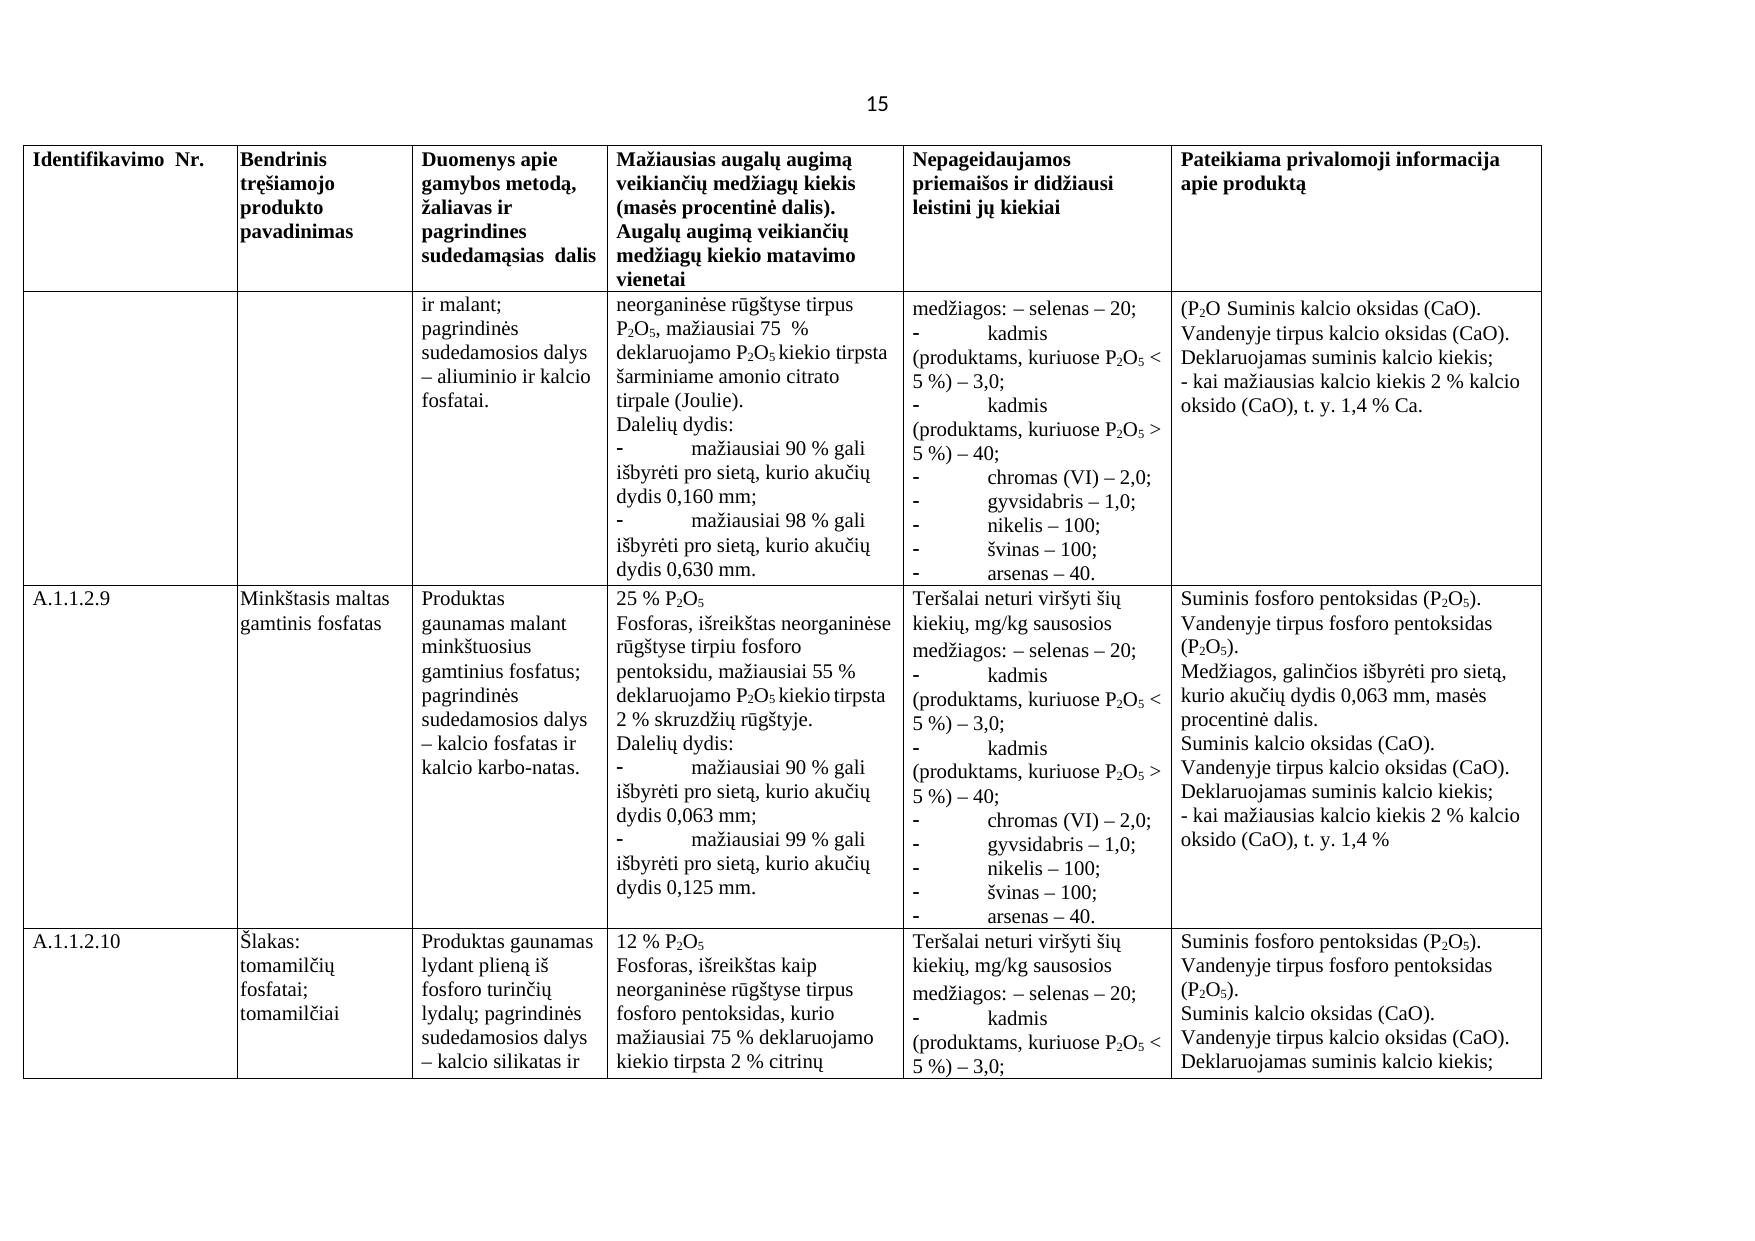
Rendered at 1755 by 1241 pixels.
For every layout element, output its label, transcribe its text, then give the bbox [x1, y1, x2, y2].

table_cell A.1.1.2.10 [24, 929, 237, 1078]
table_cell (P2O Suminis kalcio oksidas (CaO). Vandenyje tirpus kalcio oksidas (CaO). Deklaruojamas suminis kalcio kiekis; - kai mažiausias kalcio kiekis 2 % kalcio oksido (CaO), t. y. 1,4 % Ca. [1172, 292, 1541, 585]
table_cell Suminis fosforo pentoksidas (P2O5). Vandenyje tirpus fosforo pentoksidas (P2O5). Medžiagos, galinčios išbyrėti pro sietą, kurio akučių dydis 0,063 mm, masės procentinė dalis. Suminis kalcio oksidas (CaO). Vandenyje tirpus kalcio oksidas (CaO). Deklaruojamas suminis kalcio kiekis; - kai mažiausias kalcio kiekis 2 % kalcio oksido (CaO), t. y. 1,4 % [1172, 586, 1541, 928]
table_cell neorganinėse rūgštyse tirpus P2O5, mažiausiai 75 % deklaruojamo P2O5 kiekio tirpsta šarminiame amonio citrato tirpale (Joulie). Dalelių dydis:  mažiausiai 90 % gali išbyrėti pro sietą, kurio akučių dydis 0,160 mm;  mažiausiai 98 % gali išbyrėti pro sietą, kurio akučių dydis 0,630 mm. [608, 292, 903, 585]
table_cell ir malant; pagrindinės sudedamosios dalys – aliuminio ir kalcio fosfatai. [413, 292, 607, 585]
table_cell 12 % P2O5 Fosforas, išreikštas kaip neorganinėse rūgštyse tirpus fosforo pentoksidas, kurio mažiausiai 75 % deklaruojamo kiekio tirpsta 2 % citrinų [608, 929, 903, 1078]
table_cell [238, 292, 412, 585]
table_header Duomenys apie gamybos metodą, žaliavas ir pagrindines sudedamąsias dalis [413, 146, 607, 291]
table_cell Produktas gaunamas lydant plieną iš fosforo turinčių lydalų; pagrindinės sudedamosios dalys – kalcio silikatas ir [413, 929, 607, 1078]
table_cell Teršalai neturi viršyti šių kiekių, mg/kg sausosios medžiagos: – selenas – 20;  kadmis (produktams, kuriuose P2O5 < 5 %) – 3,0;  kadmis (produktams, kuriuose P2O5 > 5 %) – 40;  chromas (VI) – 2,0;  gyvsidabris – 1,0;  nikelis – 100;  švinas – 100;  arsenas – 40. [904, 586, 1171, 928]
table_cell Teršalai neturi viršyti šių kiekių, mg/kg sausosios medžiagos: – selenas – 20;  kadmis (produktams, kuriuose P2O5 < 5 %) – 3,0; [904, 929, 1171, 1078]
table_cell medžiagos: – selenas – 20;  kadmis (produktams, kuriuose P2O5 < 5 %) – 3,0;  kadmis (produktams, kuriuose P2O5 > 5 %) – 40;  chromas (VI) – 2,0;  gyvsidabris – 1,0;  nikelis – 100;  švinas – 100;  arsenas – 40. [904, 292, 1171, 585]
table_header Pateikiama privalomoji informacija apie produktą [1172, 146, 1541, 291]
table_cell Šlakas: tomamilčių fosfatai; tomamilčiai [238, 929, 412, 1078]
table_cell Minkštasis maltas gamtinis fosfatas [238, 586, 412, 928]
table_header Identifikavimo Nr. [24, 146, 237, 291]
table_cell Produktas gaunamas malant minkštuosius gamtinius fosfatus; pagrindinės sudedamosios dalys – kalcio fosfatas ir kalcio karbo-natas. [413, 586, 607, 928]
table_cell [24, 292, 237, 585]
table_header Bendrinis tręšiamojo produkto pavadinimas [238, 146, 412, 291]
table_header Nepageidaujamos priemaišos ir didžiausi leistini jų kiekiai [904, 146, 1171, 291]
table_cell 25 % P2O5 Fosforas, išreikštas neorganinėse rūgštyse tirpiu fosforo pentoksidu, mažiausiai 55 % deklaruojamo P2O5 kiekio tirpsta 2 % skruzdžių rūgštyje. Dalelių dydis:  mažiausiai 90 % gali išbyrėti pro sietą, kurio akučių dydis 0,063 mm;  mažiausiai 99 % gali išbyrėti pro sietą, kurio akučių dydis 0,125 mm. [608, 586, 903, 928]
table_cell Suminis fosforo pentoksidas (P2O5). Vandenyje tirpus fosforo pentoksidas (P2O5). Suminis kalcio oksidas (CaO). Vandenyje tirpus kalcio oksidas (CaO). Deklaruojamas suminis kalcio kiekis; [1172, 929, 1541, 1078]
table_cell A.1.1.2.9 [24, 586, 237, 928]
table_header Mažiausias augalų augimą veikiančių medžiagų kiekis (masės procentinė dalis). Augalų augimą veikiančių medžiagų kiekio matavimo vienetai [608, 146, 903, 291]
